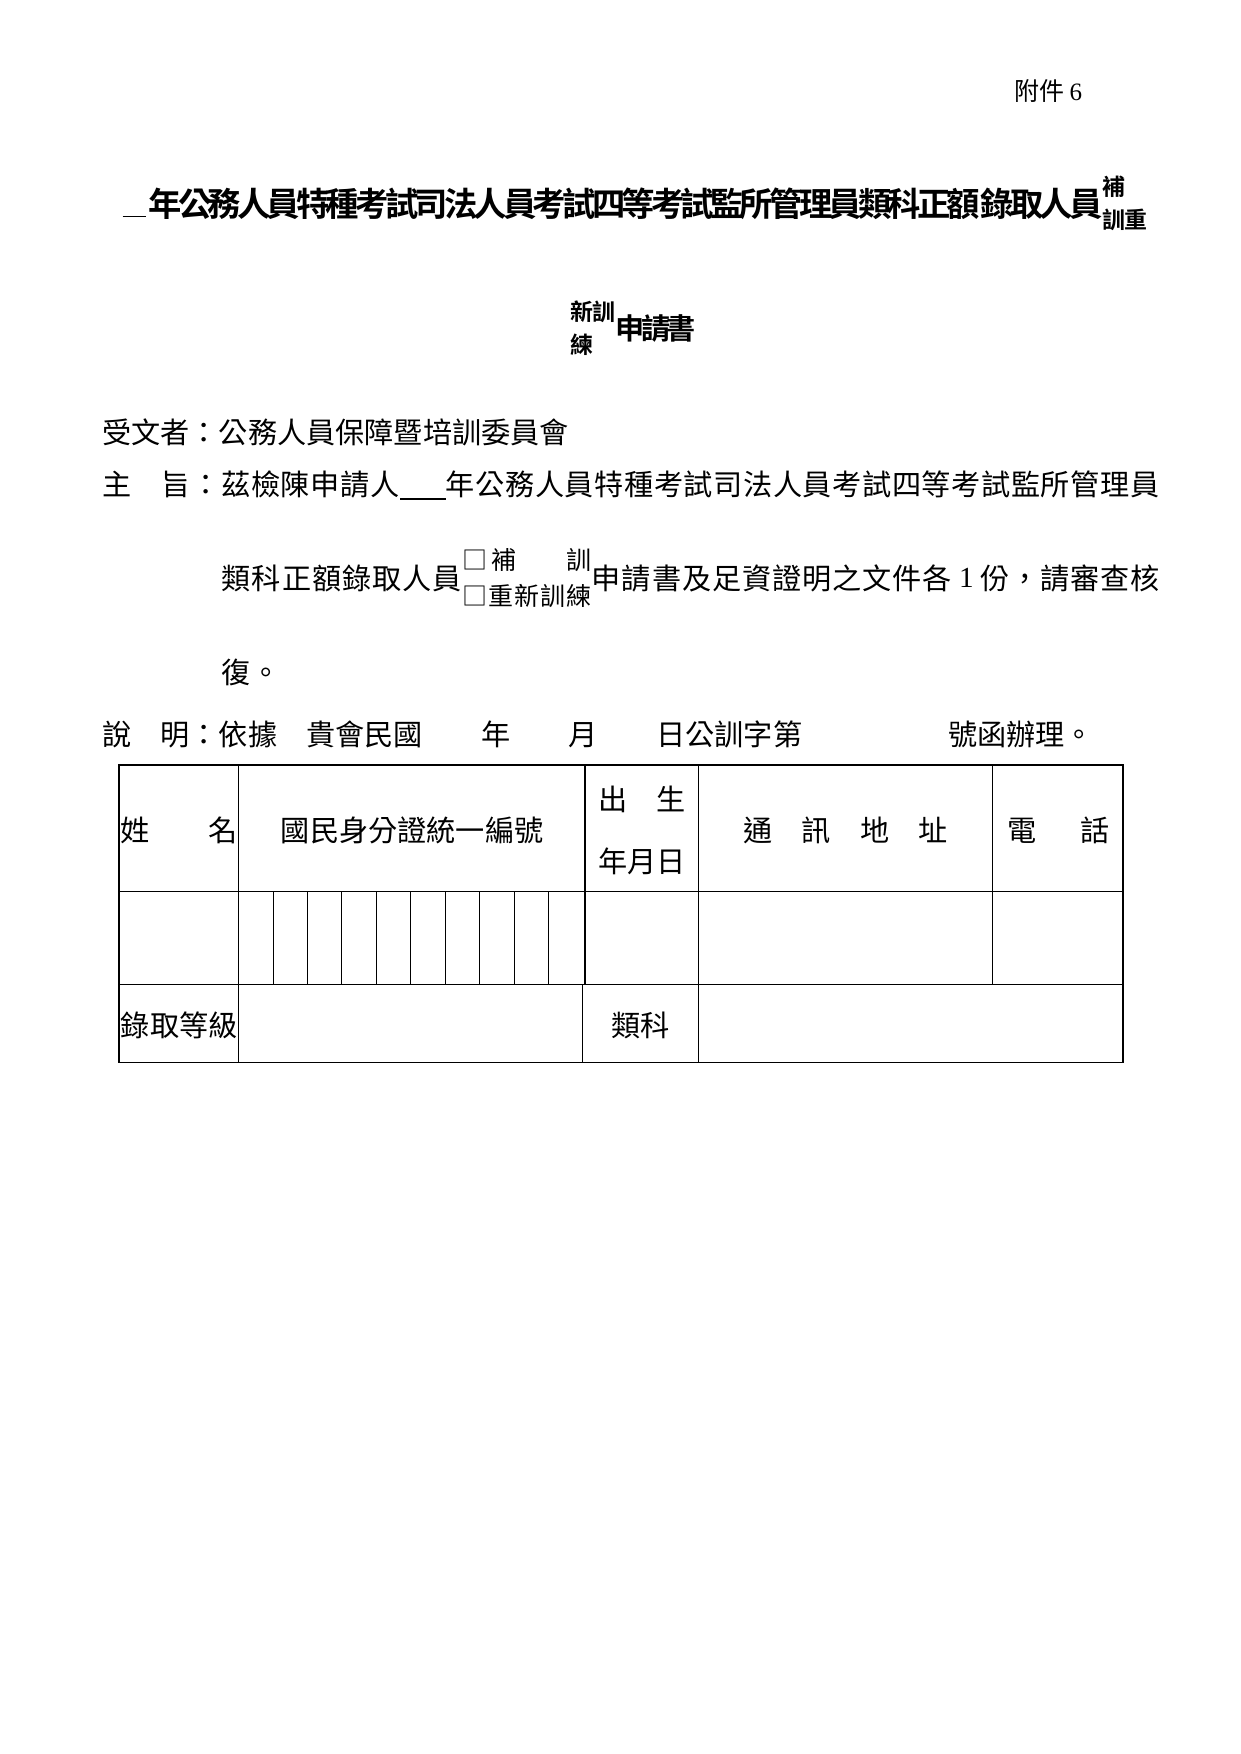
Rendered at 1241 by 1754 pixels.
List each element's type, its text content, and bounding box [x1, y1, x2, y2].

text 附件6 [1014, 72, 1097, 108]
table_cell [120, 892, 238, 984]
table_header 出 生 年月日 [586, 766, 698, 891]
text [999, 64, 1112, 120]
table_cell [549, 892, 584, 984]
table_cell [446, 892, 479, 984]
table_cell [993, 892, 1122, 984]
table_header 通 訊 地 址 [699, 766, 992, 891]
table_cell [239, 985, 582, 1062]
table_cell [308, 892, 341, 984]
table_cell [411, 892, 445, 984]
table_header 國民身分證統一編號 [239, 766, 584, 891]
table_cell [480, 892, 514, 984]
table_header 姓 名 [120, 766, 238, 891]
table_cell [699, 985, 1122, 1062]
table_cell 錄取等級 [120, 985, 238, 1062]
table_cell [515, 892, 548, 984]
table_cell [239, 892, 273, 984]
text 說 明：依據 貴會民國 年 月 日公訓字第 號函辦理。 [102, 702, 1160, 764]
table_cell 類科 [583, 985, 698, 1062]
table_cell [699, 892, 992, 984]
table_cell [274, 892, 307, 984]
text 主 旨：茲檢陳申請人 年公務人員特種考試司法人員考試四等考試監所管理員類科正額錄取人員□補 訓□重新訓練申請書及足資證明之文件各1份，請審查核復。 [102, 452, 1160, 702]
table_cell [342, 892, 376, 984]
text 受文者：公務人員保障暨培訓委員會 [102, 389, 1160, 452]
table_cell [377, 892, 410, 984]
table_header 電 話 [993, 766, 1122, 891]
table_cell [586, 892, 698, 984]
text 年公務人員特種考試司法人員考試四等考試監所管理員類科正額錄取人員補 訓重新訓練申請書 [118, 139, 1152, 389]
